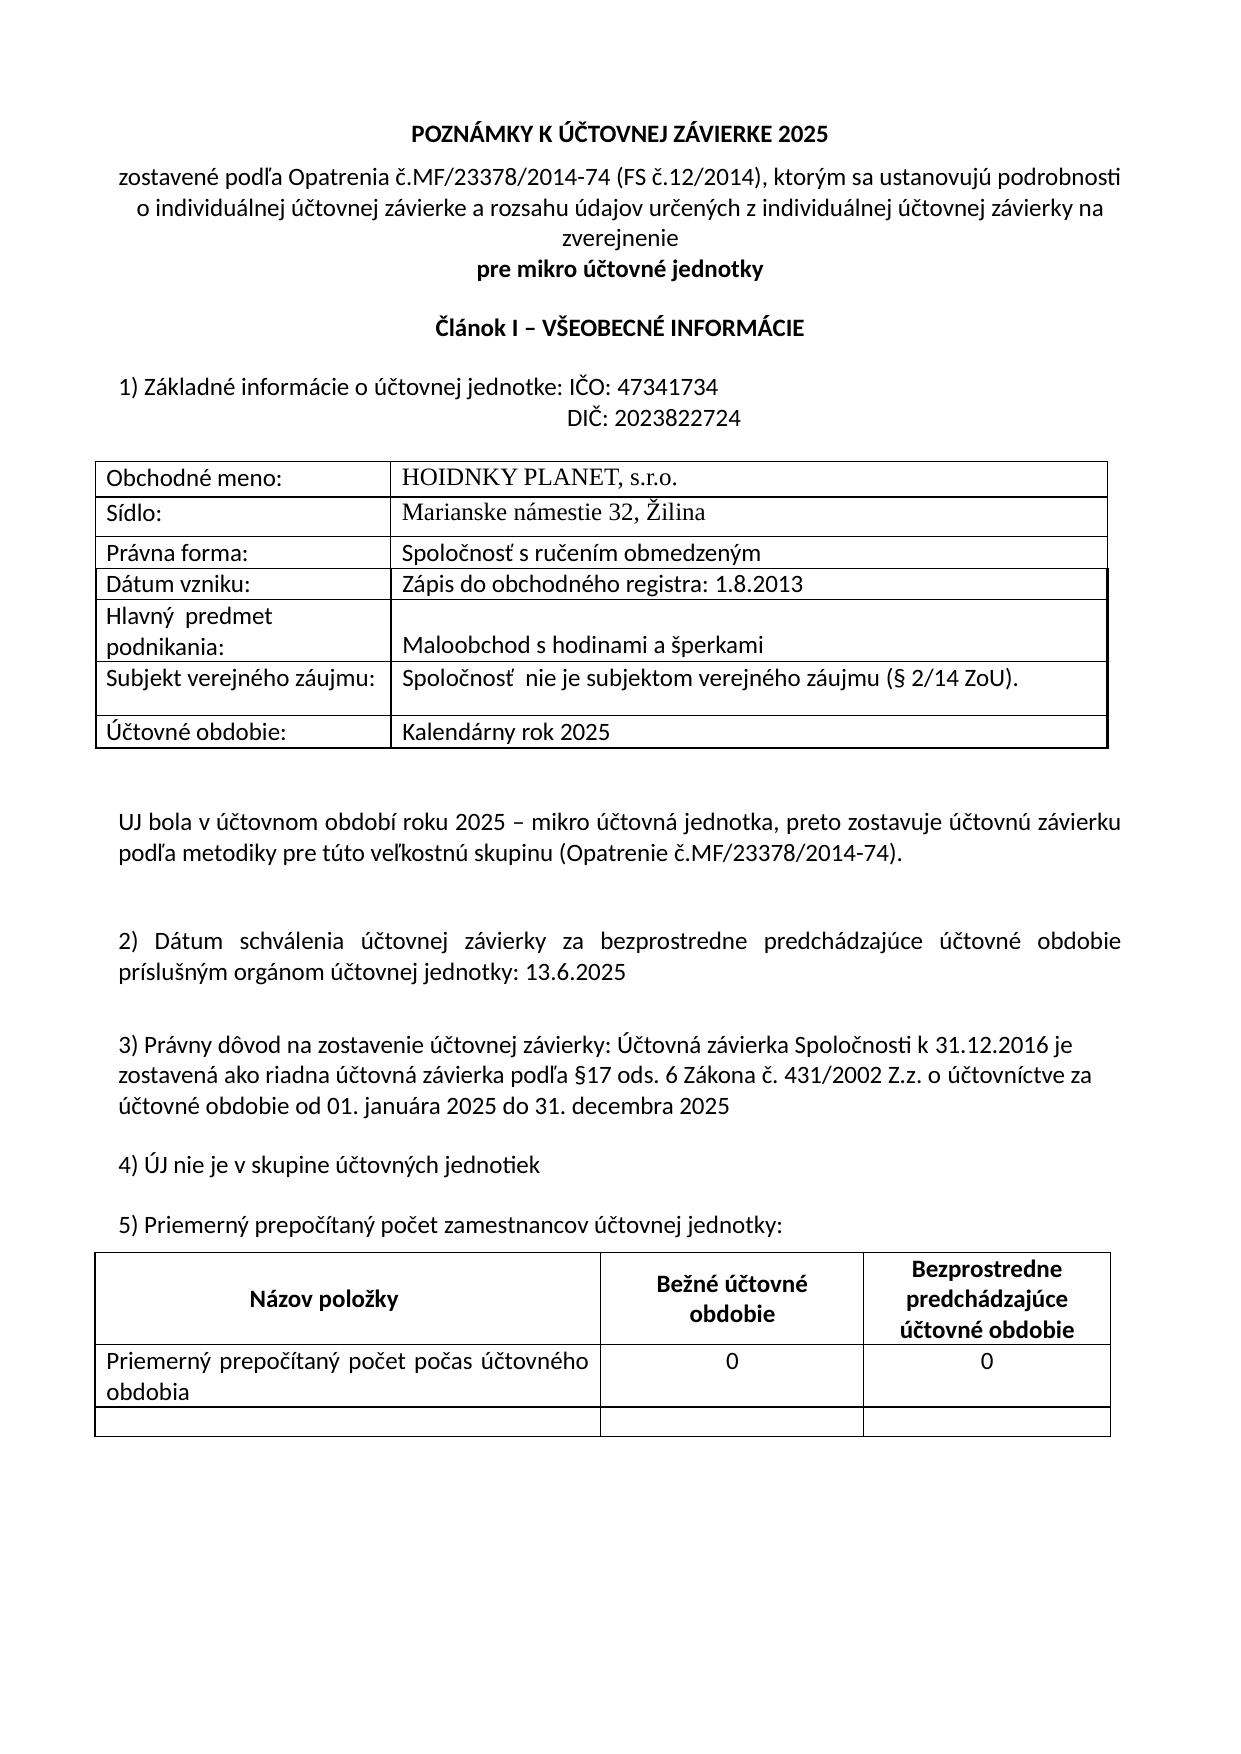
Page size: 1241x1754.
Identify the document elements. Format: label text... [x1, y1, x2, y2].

table_cell [864, 1408, 1110, 1436]
table_cell Hlavný predmet podnikania: [97, 600, 390, 661]
table_cell 0 [864, 1345, 1110, 1406]
text pre mikro účtovné jednotky [118, 253, 1122, 283]
table_cell 0 [601, 1345, 863, 1406]
text Článok I – VŠEOBECNÉ INFORMÁCIE [118, 312, 1122, 342]
text DIČ: 2023822724 [118, 402, 1122, 432]
table_header Názov položky [96, 1253, 600, 1344]
table_cell [601, 1408, 863, 1436]
table_cell Kalendárny rok 2025 [392, 716, 1106, 747]
table_header HOIDNKY PLANET, s.r.o. [391, 462, 1107, 496]
table_cell Spoločnosť s ručením obmedzeným [391, 537, 1107, 568]
table_cell Subjekt verejného záujmu: [97, 662, 390, 715]
text UJ bola v účtovnom období roku 2025 – mikro účtovná jednotka, preto zostavuje účtovnú závierku podľa metodiky pre túto veľkostnú skupinu (Opatrenie č.MF/23378/2014-74). [118, 807, 1122, 868]
table_header Bežné účtovné obdobie [601, 1253, 863, 1344]
table_cell Priemerný prepočítaný počet počas účtovného obdobia [96, 1345, 600, 1406]
text POZNÁMKY K ÚČTOVNEJ ZÁVIERKE 2025 [118, 118, 1122, 149]
table_cell Spoločnosť nie je subjektom verejného záujmu (§ 2/14 ZoU). [392, 662, 1106, 715]
table_cell Právna forma: [96, 537, 390, 568]
text 2) Dátum schválenia účtovnej závierky za bezprostredne predchádzajúce účtovné obdobie príslušným orgánom účtovnej jednotky: 13.6.2025 [118, 925, 1122, 986]
text 4) ÚJ nie je v skupine účtovných jednotiek [118, 1149, 1122, 1180]
text 3) Právny dôvod na zostavenie účtovnej závierky: Účtovná závierka Spoločnosti k 31.12.2016 je zostavená ako riadna účtovná závierka podľa §17 ods. 6 Zákona č. 431/2002 Z.z. o účtovníctve za účtovné obdobie od 01. januára 2025 do 31. decembra 2025 [118, 1029, 1122, 1121]
table_cell [96, 1408, 600, 1436]
table_cell Dátum vzniku: [97, 569, 390, 599]
table_cell Účtovné obdobie: [97, 716, 390, 747]
table_cell Sídlo: [96, 498, 390, 536]
text zostavené podľa Opatrenia č.MF/23378/2014-74 (FS č.12/2014), ktorým sa ustanovujú podrobnosti o individuálnej účtovnej závierke a rozsahu údajov určených z individuálnej účtovnej závierky na zverejnenie [118, 161, 1122, 253]
text 1) Základné informácie o účtovnej jednotke: IČO: 47341734 [118, 371, 1122, 402]
text 5) Priemerný prepočítaný počet zamestnancov účtovnej jednotky: [118, 1209, 1122, 1239]
table_header Bezprostredne predchádzajúce účtovné obdobie [864, 1253, 1110, 1344]
table_header Obchodné meno: [96, 462, 390, 496]
table_cell Marianske námestie 32, Žilina [391, 498, 1107, 536]
table_cell Maloobchod s hodinami a šperkami [392, 600, 1106, 661]
table_cell Zápis do obchodného registra: 1.8.2013 [392, 569, 1106, 599]
